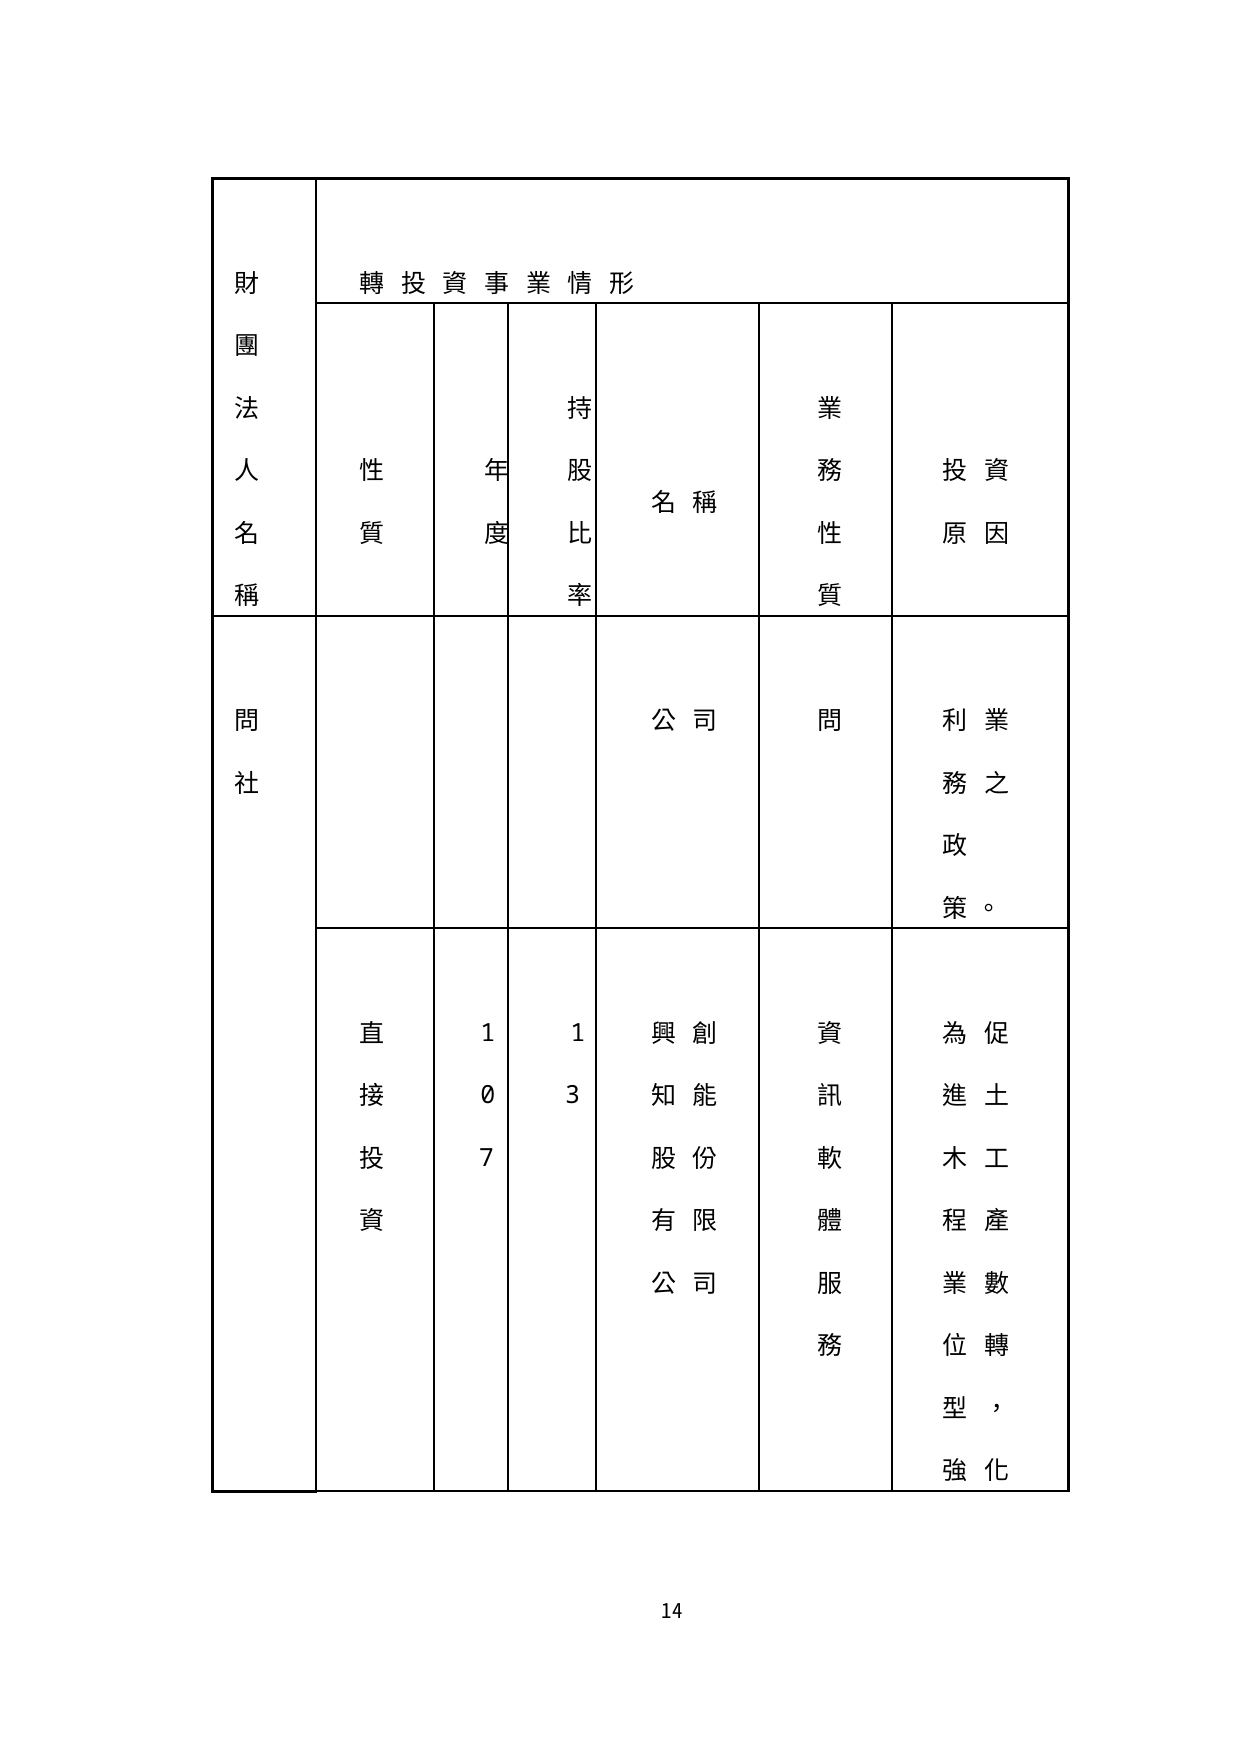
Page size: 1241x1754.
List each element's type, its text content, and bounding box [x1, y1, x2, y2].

table_header 轉投資事業情形 [317, 180, 1067, 302]
table_cell 名稱 [597, 304, 758, 615]
table_cell 持股 比率 [509, 304, 595, 615]
table_cell 投資原因 [893, 304, 1067, 615]
table_cell 利業務之政策。 [893, 617, 1067, 927]
table_cell 業務性質 [760, 304, 891, 615]
table_cell [435, 617, 507, 927]
table_cell [509, 617, 595, 927]
table_header 財團法人名稱 [214, 180, 315, 615]
table_cell 直接投資 [317, 929, 433, 1490]
table_cell 性質 [317, 304, 433, 615]
table_cell 年度 [435, 304, 507, 615]
table_cell 107 [435, 929, 507, 1490]
table_cell [317, 617, 433, 927]
table_cell 問 [760, 617, 891, 927]
table_cell 為促進土木工程產業數位轉型，強化 [893, 929, 1067, 1490]
table_cell 問社 [214, 617, 315, 1490]
table_cell 興創知能股份有限公司 [597, 929, 758, 1490]
table_cell 公司 [597, 617, 758, 927]
table_cell 資訊軟體服務 [760, 929, 891, 1490]
table_cell 13 [509, 929, 595, 1490]
